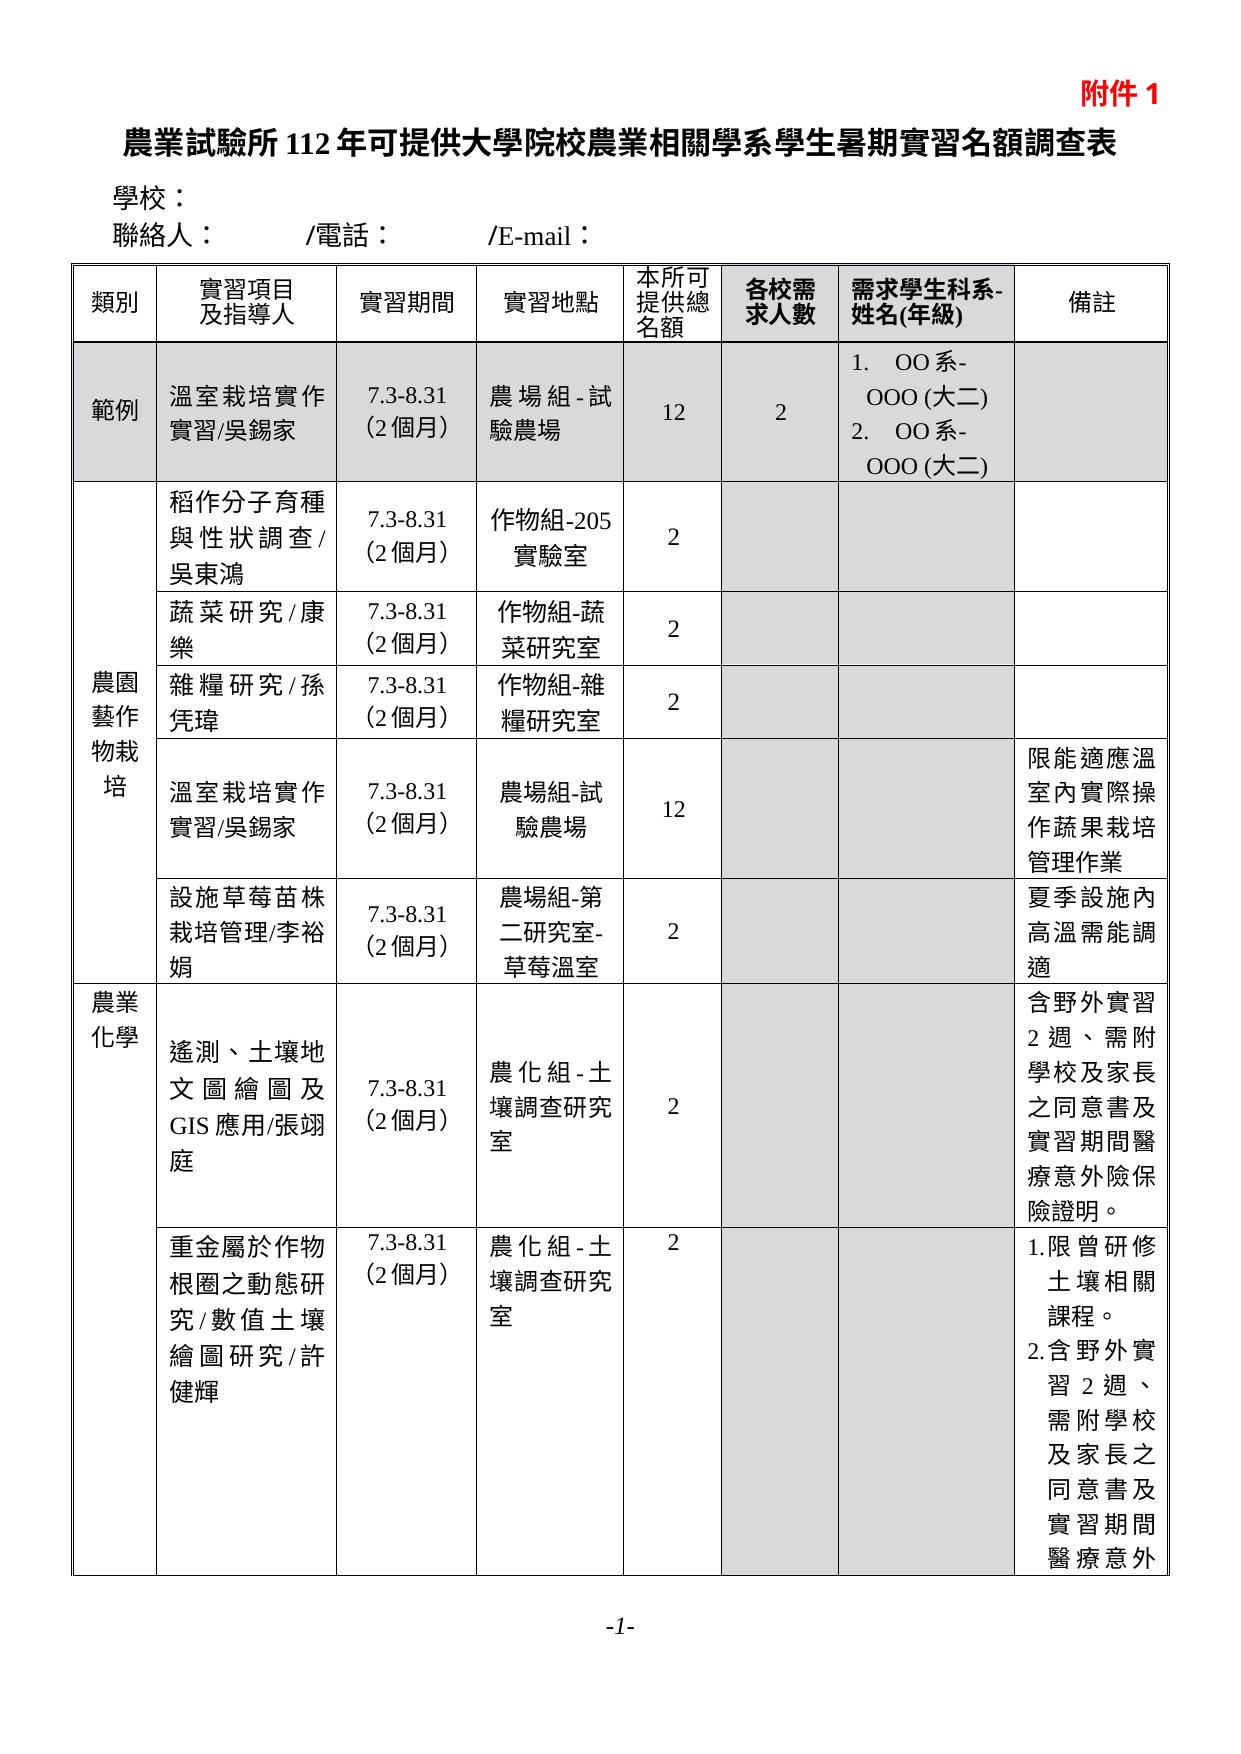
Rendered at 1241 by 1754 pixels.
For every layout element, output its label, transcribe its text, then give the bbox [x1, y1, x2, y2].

table_cell 7.3-8.31 （2個月） [337, 482, 476, 591]
table_cell 7.3-8.31 （2個月） [337, 343, 476, 481]
table_cell 溫室栽培實作實習/吳錫家 [157, 343, 336, 481]
table_cell 作物組-雜糧研究室 [477, 666, 623, 738]
text 農業試驗所112年可提供大學院校農業相關學系學生暑期實習名額調查表 [87, 118, 1153, 163]
table_cell 限曾研修土壤相關課程。 含野外實習2週、需附學校及家長之同意書及實習期間醫療意外 [1015, 1228, 1167, 1575]
table_cell 夏季設施內高溫需能調適 [1015, 879, 1167, 983]
table_cell [722, 739, 838, 878]
table_cell 含野外實習2週、需附學校及家長之同意書及實習期間醫療意外險保險證明。 [1015, 984, 1167, 1227]
table_cell 2 [624, 482, 721, 591]
table_cell 2 [624, 984, 721, 1227]
table_cell 設施草莓苗株栽培管理/李裕娟 [157, 879, 336, 983]
table_cell 農化組-土壤調查研究室 [477, 1228, 623, 1575]
table_cell [1015, 666, 1167, 738]
table_header 需求學生科系-姓名(年級) [839, 266, 1014, 341]
table_cell 農化組-土壤調查研究室 [477, 984, 623, 1227]
table_cell 農業化學 [74, 984, 156, 1575]
table_cell 農場組-試驗農場 [477, 739, 623, 878]
table_cell [839, 984, 1014, 1227]
table_cell 12 [624, 739, 721, 878]
table_header 實習項目 及指導人 [157, 266, 336, 341]
table_cell 7.3-8.31 （2個月） [337, 1228, 476, 1575]
table_cell 7.3-8.31 （2個月） [337, 592, 476, 664]
table_cell 7.3-8.31 （2個月） [337, 879, 476, 983]
table_cell [839, 482, 1014, 591]
table_cell 作物組-蔬菜研究室 [477, 592, 623, 664]
table_header 實習地點 [477, 266, 623, 341]
table_cell [839, 1228, 1014, 1575]
table_cell 遙測、土壤地文圖繪圖及GIS應用/張翊庭 [157, 984, 336, 1227]
table_cell 2 [624, 1228, 721, 1575]
table_cell [722, 1228, 838, 1575]
table_cell 7.3-8.31 （2個月） [337, 984, 476, 1227]
table_cell [722, 482, 838, 591]
table_cell 蔬菜研究/康樂 [157, 592, 336, 664]
table_cell [722, 666, 838, 738]
table_cell [839, 739, 1014, 878]
table_cell 作物組-205實驗室 [477, 482, 623, 591]
table_cell 7.3-8.31 （2個月） [337, 739, 476, 878]
table_cell [1015, 343, 1167, 481]
table_cell 農場組-第二研究室-草莓溫室 [477, 879, 623, 983]
table_cell 農園藝作物栽培 [74, 482, 156, 983]
table_cell 2 [624, 592, 721, 664]
table_cell [1015, 482, 1167, 591]
table_header 本所可提供總名額 [624, 266, 721, 341]
table_header 實習期間 [337, 266, 476, 341]
table_cell [839, 879, 1014, 983]
table_cell 雜糧研究/孫凭瑋 [157, 666, 336, 738]
table_cell 重金屬於作物根圈之動態研究/數值土壤繪圖研究/許健輝 [157, 1228, 336, 1575]
table_cell [839, 666, 1014, 738]
table_cell [722, 984, 838, 1227]
table_cell 12 [624, 343, 721, 481]
table_cell 範例 [74, 343, 156, 481]
table_cell 7.3-8.31 （2個月） [337, 666, 476, 738]
table_cell [722, 592, 838, 664]
table_cell OO系-OOO (大二) OO系-OOO (大二) [839, 343, 1014, 481]
table_header 備註 [1015, 266, 1167, 341]
table_cell [722, 879, 838, 983]
table_cell [839, 592, 1014, 664]
table_cell 農場組-試驗農場 [477, 343, 623, 481]
table_cell 2 [624, 879, 721, 983]
table_cell 2 [722, 343, 838, 481]
table_cell 溫室栽培實作實習/吳錫家 [157, 739, 336, 878]
text 附件1 [1068, 71, 1173, 110]
table_cell 稻作分子育種與性狀調查/吳東鴻 [157, 482, 336, 591]
table_cell [1015, 592, 1167, 664]
table_header 各校需求人數 [722, 266, 838, 341]
text 學校： [112, 188, 1128, 213]
table_header 類別 [74, 266, 156, 341]
table_cell 2 [624, 666, 721, 738]
table_cell 限能適應溫室內實際操作蔬果栽培管理作業 [1015, 739, 1167, 878]
text 聯絡人： /電話： /E-mail： [112, 226, 1128, 251]
